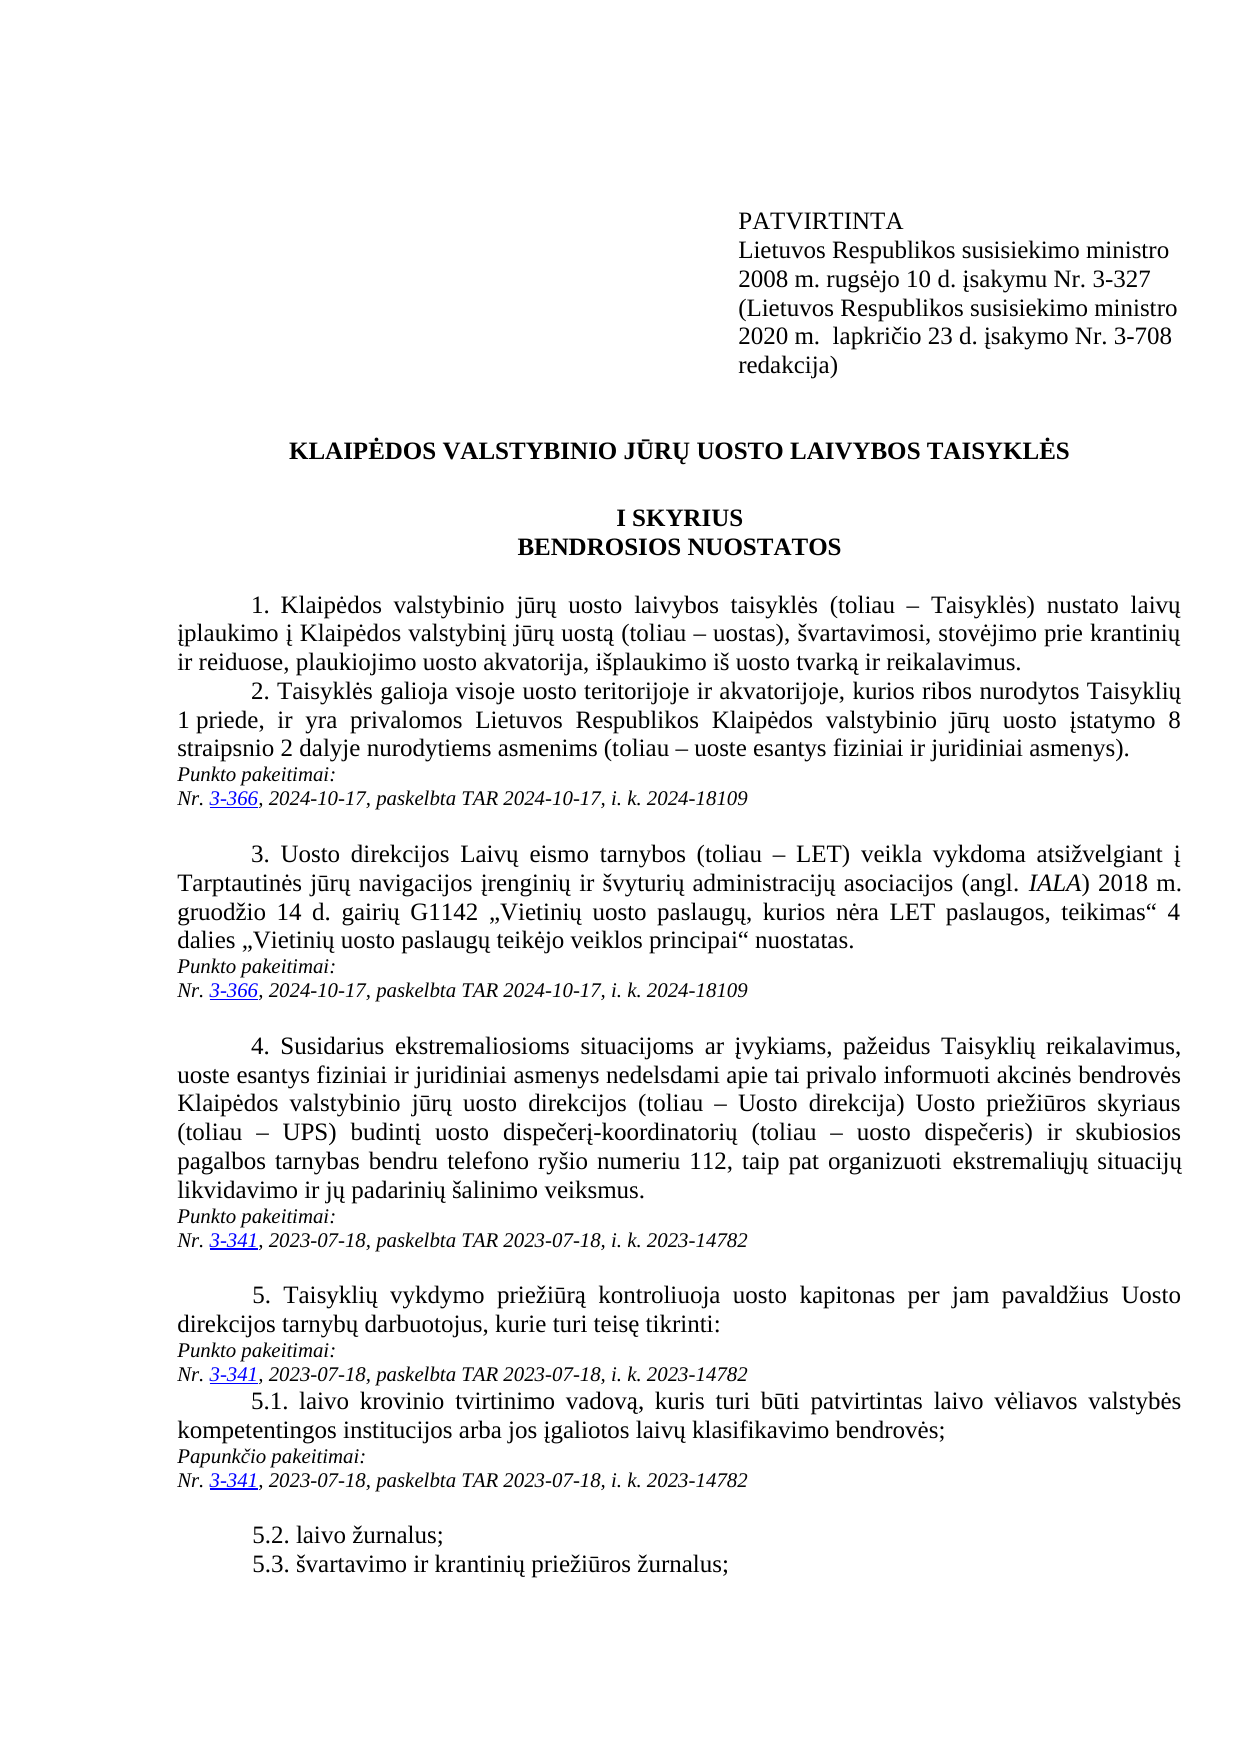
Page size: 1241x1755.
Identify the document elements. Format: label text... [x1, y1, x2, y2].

text 3. Uosto direkcijos Laivų eismo tarnybos (toliau – LET) veikla vykdoma atsižvelgiant į Tarptautinės jūrų navigacijos įrenginių ir švyturių administracijų asociacijos (angl. IALA) 2018 m. gruodžio 14 d. gairių G1142 „Vietinių uosto paslaugų, kurios nėra LET paslaugos, teikimas“ 4 dalies „Vietinių uosto paslaugų teikėjo veiklos principai“ nuostatas. [177, 839, 1182, 954]
text 5.1. laivo krovinio tvirtinimo vadovą, kuris turi būti patvirtintas laivo vėliavos valstybės kompetentingos institucijos arba jos įgaliotos laivų klasifikavimo bendrovės; [177, 1386, 1182, 1443]
text 1. Klaipėdos valstybinio jūrų uosto laivybos taisyklės (toliau – Taisyklės) nustato laivų įplaukimo į Klaipėdos valstybinį jūrų uostą (toliau – uostas), švartavimosi, stovėjimo prie krantinių ir reiduose, plaukiojimo uosto akvatorija, išplaukimo iš uosto tvarką ir reikalavimus. [177, 590, 1182, 676]
text 2008 m. rugsėjo 10 d. įsakymu Nr. 3-327 [738, 264, 1182, 293]
text Punkto pakeitimai: [177, 1338, 1182, 1362]
text 2020 m. lapkričio 23 d. įsakymo Nr. 3-708 [738, 321, 1182, 350]
text KLAIPĖDOS VALSTYBINIO JŪRŲ UOSTO LAIVYBOS TAISYKLĖS [177, 436, 1182, 465]
text 4. Susidarius ekstremaliosioms situacijoms ar įvykiams, pažeidus Taisyklių reikalavimus, uoste esantys fiziniai ir juridiniai asmenys nedelsdami apie tai privalo informuoti akcinės bendrovės Klaipėdos valstybinio jūrų uosto direkcijos (toliau – Uosto direkcija) Uosto priežiūros skyriaus (toliau – UPS) budintį uosto dispečerį-koordinatorių (toliau – uosto dispečeris) ir skubiosios pagalbos tarnybas bendru telefono ryšio numeriu 112, taip pat organizuoti ekstremaliųjų situacijų likvidavimo ir jų padarinių šalinimo veiksmus. [177, 1031, 1182, 1203]
text Nr. 3-341, 2023-07-18, paskelbta TAR 2023-07-18, i. k. 2023-14782 [177, 1362, 1182, 1386]
text 2. Taisyklės galioja visoje uosto teritorijoje ir akvatorijoje, kurios ribos nurodytos Taisyklių 1 priede, ir yra privalomos Lietuvos Respublikos Klaipėdos valstybinio jūrų uosto įstatymo 8 straipsnio 2 dalyje nurodytiems asmenims (toliau – uoste esantys fiziniai ir juridiniai asmenys). [177, 676, 1182, 762]
text Nr. 3-341, 2023-07-18, paskelbta TAR 2023-07-18, i. k. 2023-14782 [177, 1228, 1182, 1252]
text 5.3. švartavimo ir krantinių priežiūros žurnalus; [177, 1549, 1182, 1578]
text Nr. 3-366, 2024-10-17, paskelbta TAR 2024-10-17, i. k. 2024-18109 [177, 978, 1182, 1002]
text Nr. 3-341, 2023-07-18, paskelbta TAR 2023-07-18, i. k. 2023-14782 [177, 1468, 1182, 1492]
text 5. Taisyklių vykdymo priežiūrą kontroliuoja uosto kapitonas per jam pavaldžius Uosto direkcijos tarnybų darbuotojus, kurie turi teisę tikrinti: [177, 1280, 1182, 1338]
text Punkto pakeitimai: [177, 954, 1182, 978]
text (Lietuvos Respublikos susisiekimo ministro [738, 293, 1182, 321]
text 5.2. laivo žurnalus; [177, 1520, 1182, 1549]
text PATVIRTINTA [738, 206, 1182, 235]
text Papunkčio pakeitimai: [177, 1443, 1182, 1468]
text BENDROSIOS NUOSTATOS [177, 532, 1182, 561]
text redakcija) [738, 350, 1182, 379]
text Punkto pakeitimai: [177, 762, 1182, 786]
text Punkto pakeitimai: [177, 1203, 1182, 1228]
text Nr. 3-366, 2024-10-17, paskelbta TAR 2024-10-17, i. k. 2024-18109 [177, 786, 1182, 810]
text Lietuvos Respublikos susisiekimo ministro [738, 235, 1182, 264]
text I SKYRIUS [177, 503, 1182, 532]
